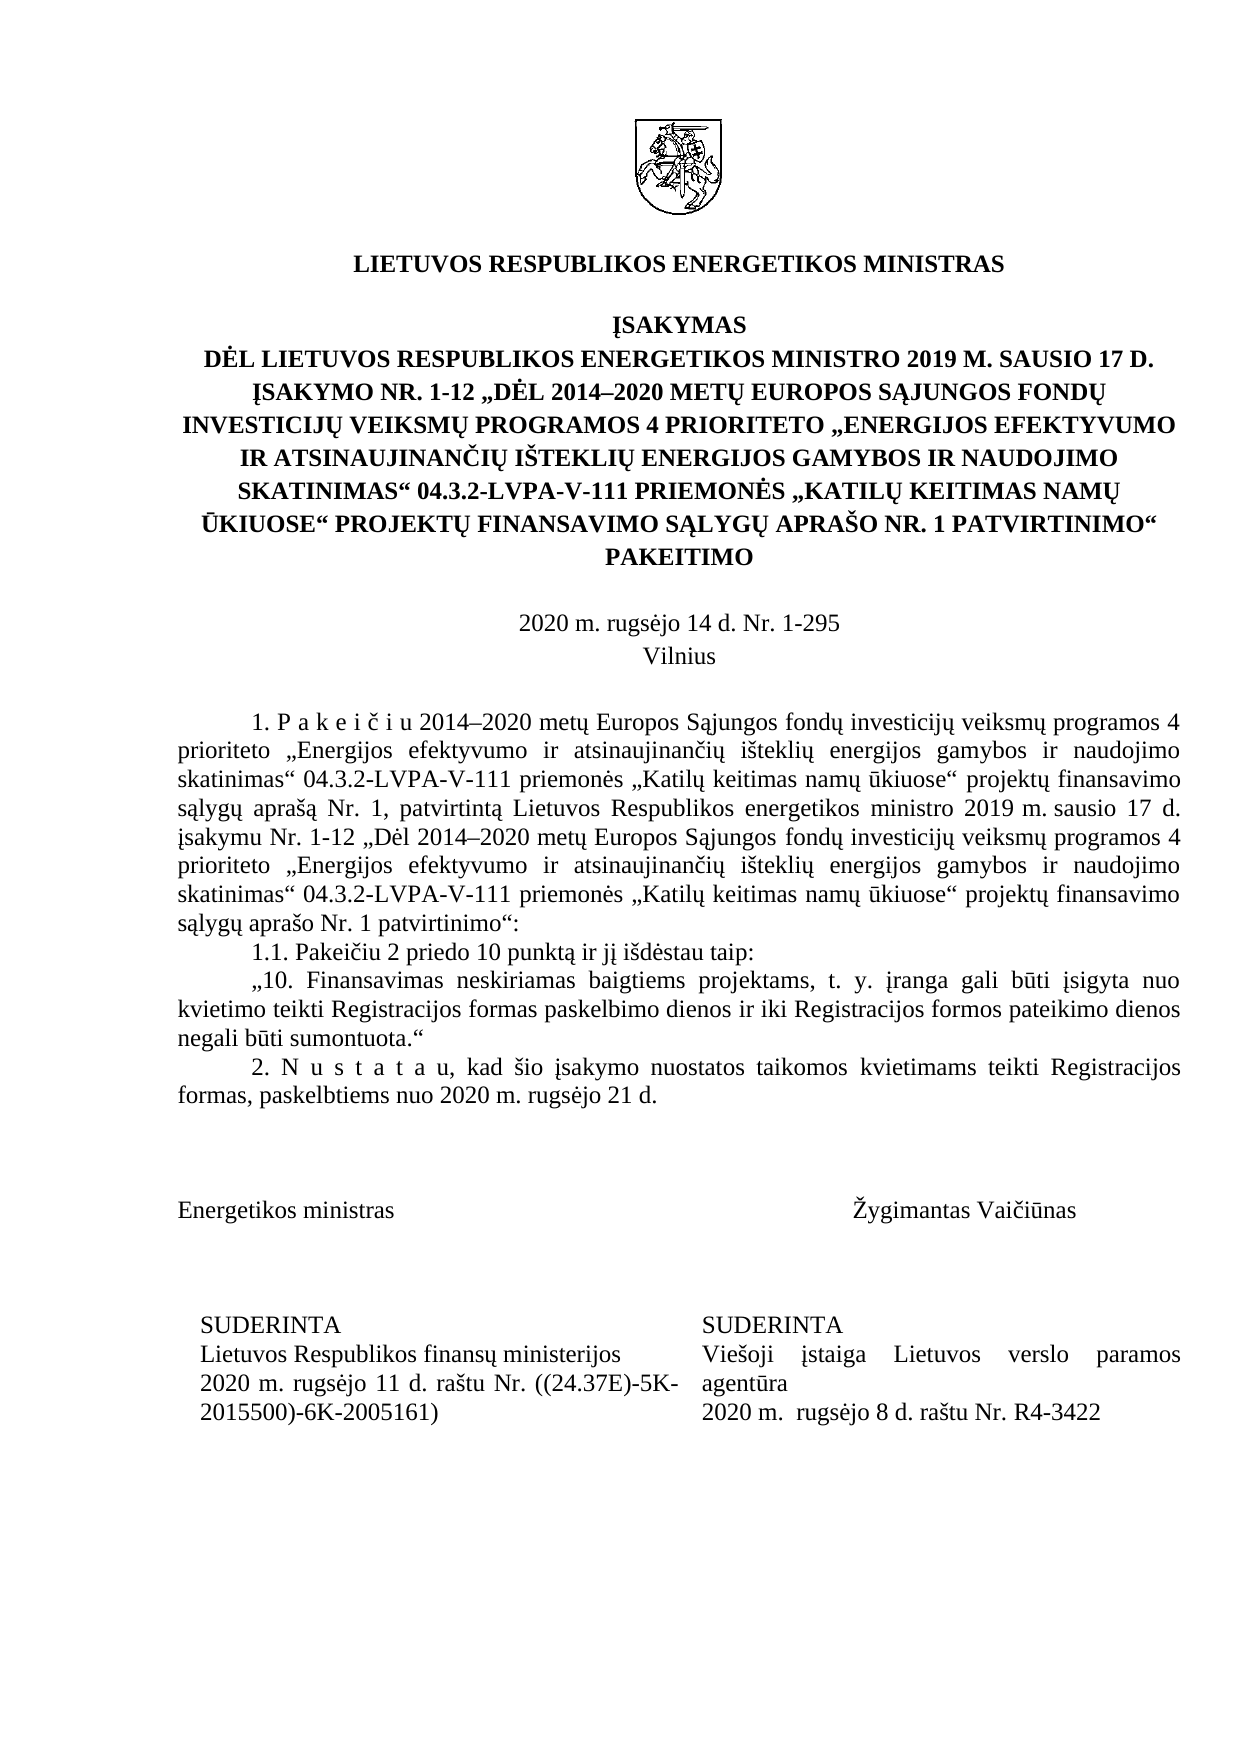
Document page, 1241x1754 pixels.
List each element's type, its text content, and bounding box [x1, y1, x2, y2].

text ĮSAKYMAS [177, 311, 1181, 339]
text 2020 m. rugsėjo 14 d. Nr. 1-295 [177, 608, 1181, 637]
table_header SUDERINTA Lietuvos Respublikos finansų ministerijos 2020 m. rugsėjo 11 d. raštu Nr. ((24.37E)-5K-2015500)-6K-2005161) [189, 1311, 690, 1426]
text DĖL LIETUVOS RESPUBLIKOS ENERGETIKOS MINISTRO 2019 M. SAUSIO 17 D. ĮSAKYMO NR. 1-12 „DĖL 2014–2020 METŲ EUROPOS SĄJUNGOS FONDŲ INVESTICIJŲ VEIKSMŲ PROGRAMOS 4 PRIORITETO „ENERGIJOS EFEKTYVUMO IR ATSINAUJINANČIŲ IŠTEKLIŲ ENERGIJOS GAMYBOS IR NAUDOJIMO SKATINIMAS“ 04.3.2-LVPA-V-111 PRIEMONĖS „KATILŲ KEITIMAS NAMŲ ŪKIUOSE“ PROJEKTŲ FINANSAVIMO SĄLYGŲ APRAŠO NR. 1 PATVIRTINIMO“ PAKEITIMO [177, 344, 1181, 571]
table_header SUDERINTA Viešoji įstaiga Lietuvos verslo paramos agentūra 2020 m. rugsėjo 8 d. raštu Nr. R4-3422 [690, 1311, 1192, 1426]
text 1. P a k e i č i u 2014–2020 metų Europos Sąjungos fondų investicijų veiksmų programos 4 prioriteto „Energijos efektyvumo ir atsinaujinančių išteklių energijos gamybos ir naudojimo skatinimas“ 04.3.2-LVPA-V-111 priemonės „Katilų keitimas namų ūkiuose“ projektų finansavimo sąlygų aprašą Nr. 1, patvirtintą Lietuvos Respublikos energetikos ministro 2019 m. sausio 17 d. įsakymu Nr. 1-12 „Dėl 2014–2020 metų Europos Sąjungos fondų investicijų veiksmų programos 4 prioriteto „Energijos efektyvumo ir atsinaujinančių išteklių energijos gamybos ir naudojimo skatinimas“ 04.3.2-LVPA-V-111 priemonės „Katilų keitimas namų ūkiuose“ projektų finansavimo sąlygų aprašo Nr. 1 patvirtinimo“: [177, 707, 1181, 937]
text „10. Finansavimas neskiriamas baigtiems projektams, t. y. įranga gali būti įsigyta nuo kvietimo teikti Registracijos formas paskelbimo dienos ir iki Registracijos formos pateikimo dienos negali būti sumontuota.“ [177, 966, 1181, 1052]
text LIETUVOS RESPUBLIKOS energetikos MINISTRAS [177, 249, 1181, 278]
text Vilnius [177, 641, 1181, 669]
text 2. N u s t a t a u, kad šio įsakymo nuostatos taikomos kvietimams teikti Registracijos formas, paskelbtiems nuo 2020 m. rugsėjo 21 d. [177, 1052, 1181, 1109]
text 1.1. Pakeičiu 2 priedo 10 punktą ir jį išdėstau taip: [177, 937, 1181, 966]
text Energetikos ministras Žygimantas Vaičiūnas [177, 1196, 1181, 1224]
